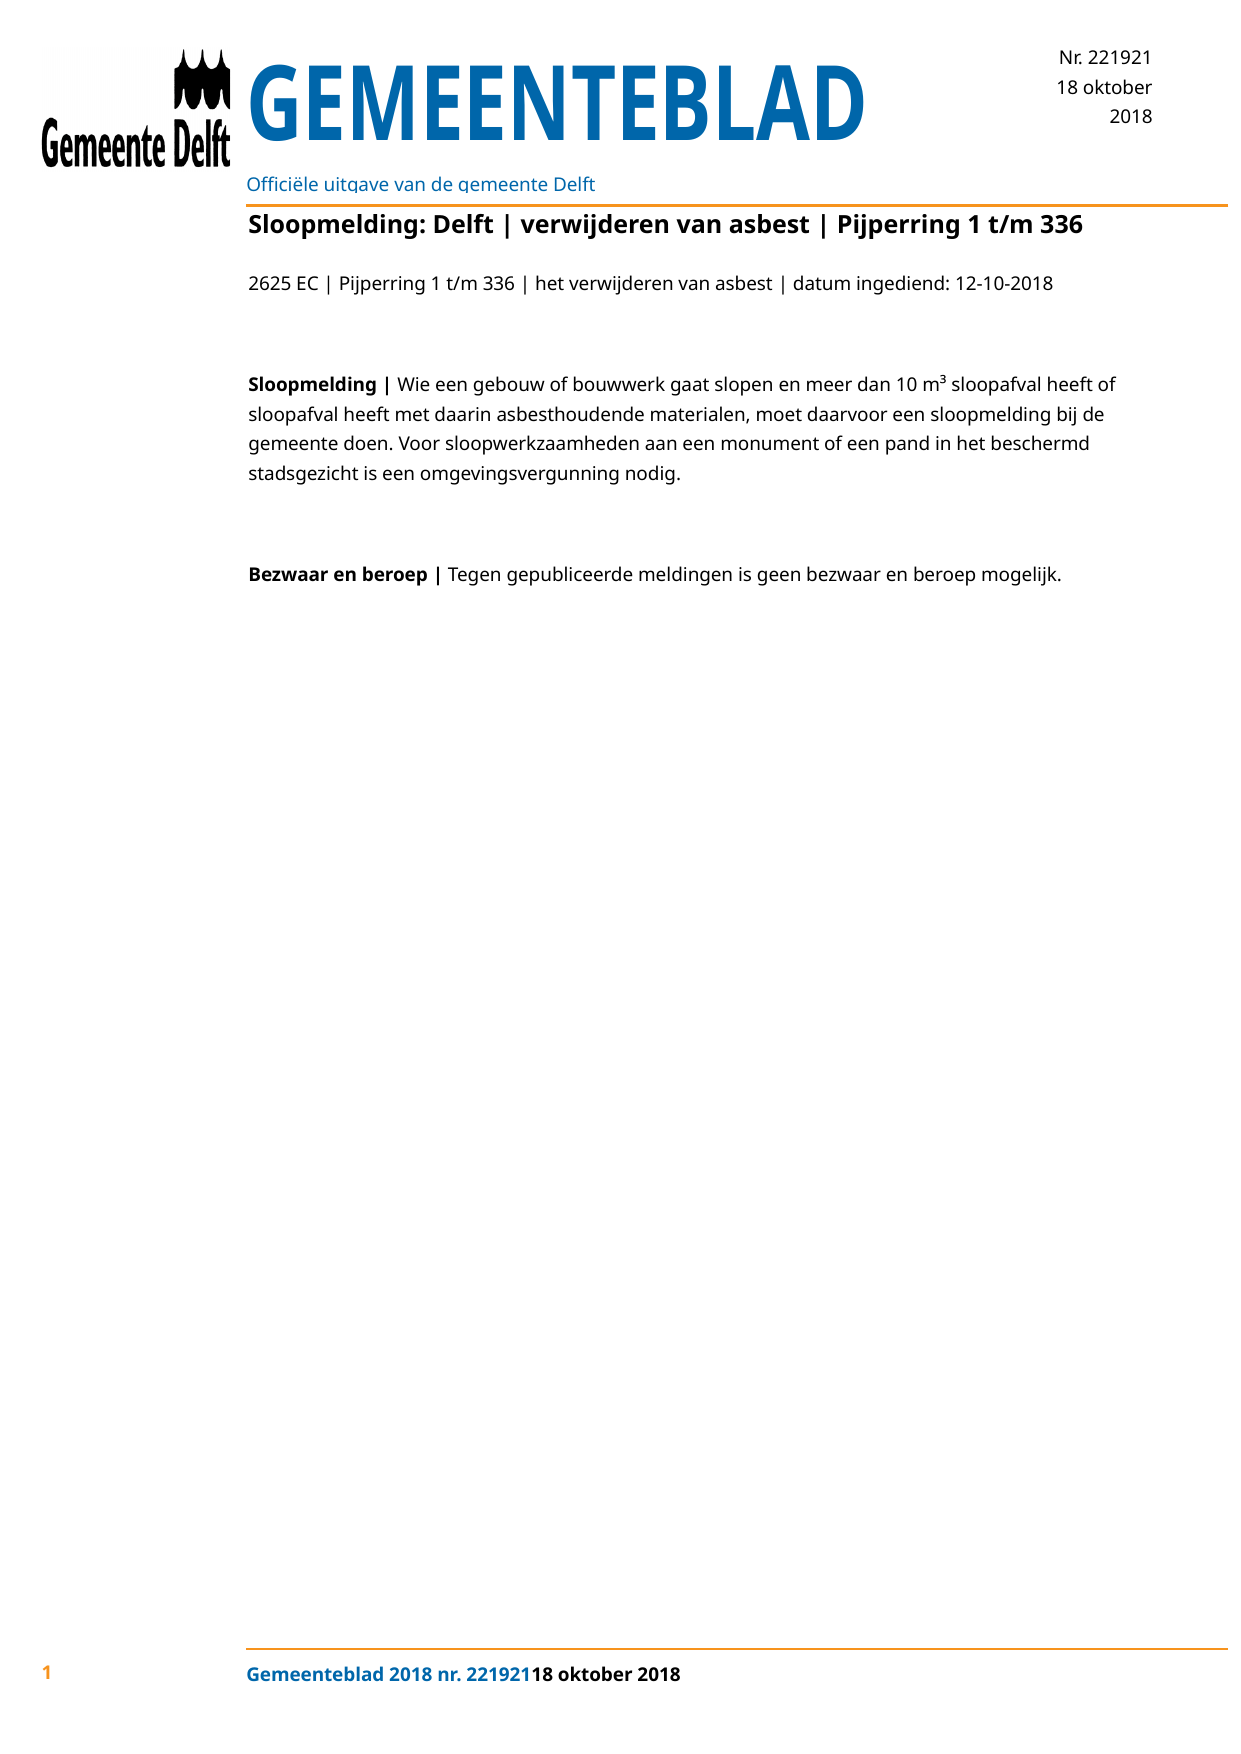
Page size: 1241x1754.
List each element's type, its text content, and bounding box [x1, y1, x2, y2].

text Sloopmelding | Wie een gebouw of bouwwerk gaat slopen en meer dan 10 m³ sloopafval heeft of sloopafval heeft met daarin asbesthoudende materialen, moet daarvoor een sloopmelding bij de gemeente doen. Voor sloopwerkzaamheden aan een monument of een pand in het beschermd stadsgezicht is een omgevingsvergunning nodig. [248, 371, 1152, 486]
picture [41, 47, 231, 172]
text Bezwaar en beroep | Tegen gepubliceerde meldingen is geen bezwaar en beroep mogelijk. [248, 561, 1152, 586]
text 2625 EC | Pijperring 1 t/m 336 | het verwijderen van asbest | datum ingediend: 12-10-2018 [248, 270, 1152, 296]
text Sloopmelding: Delft | verwijderen van asbest | Pijperring 1 t/m 336 [248, 207, 1152, 241]
